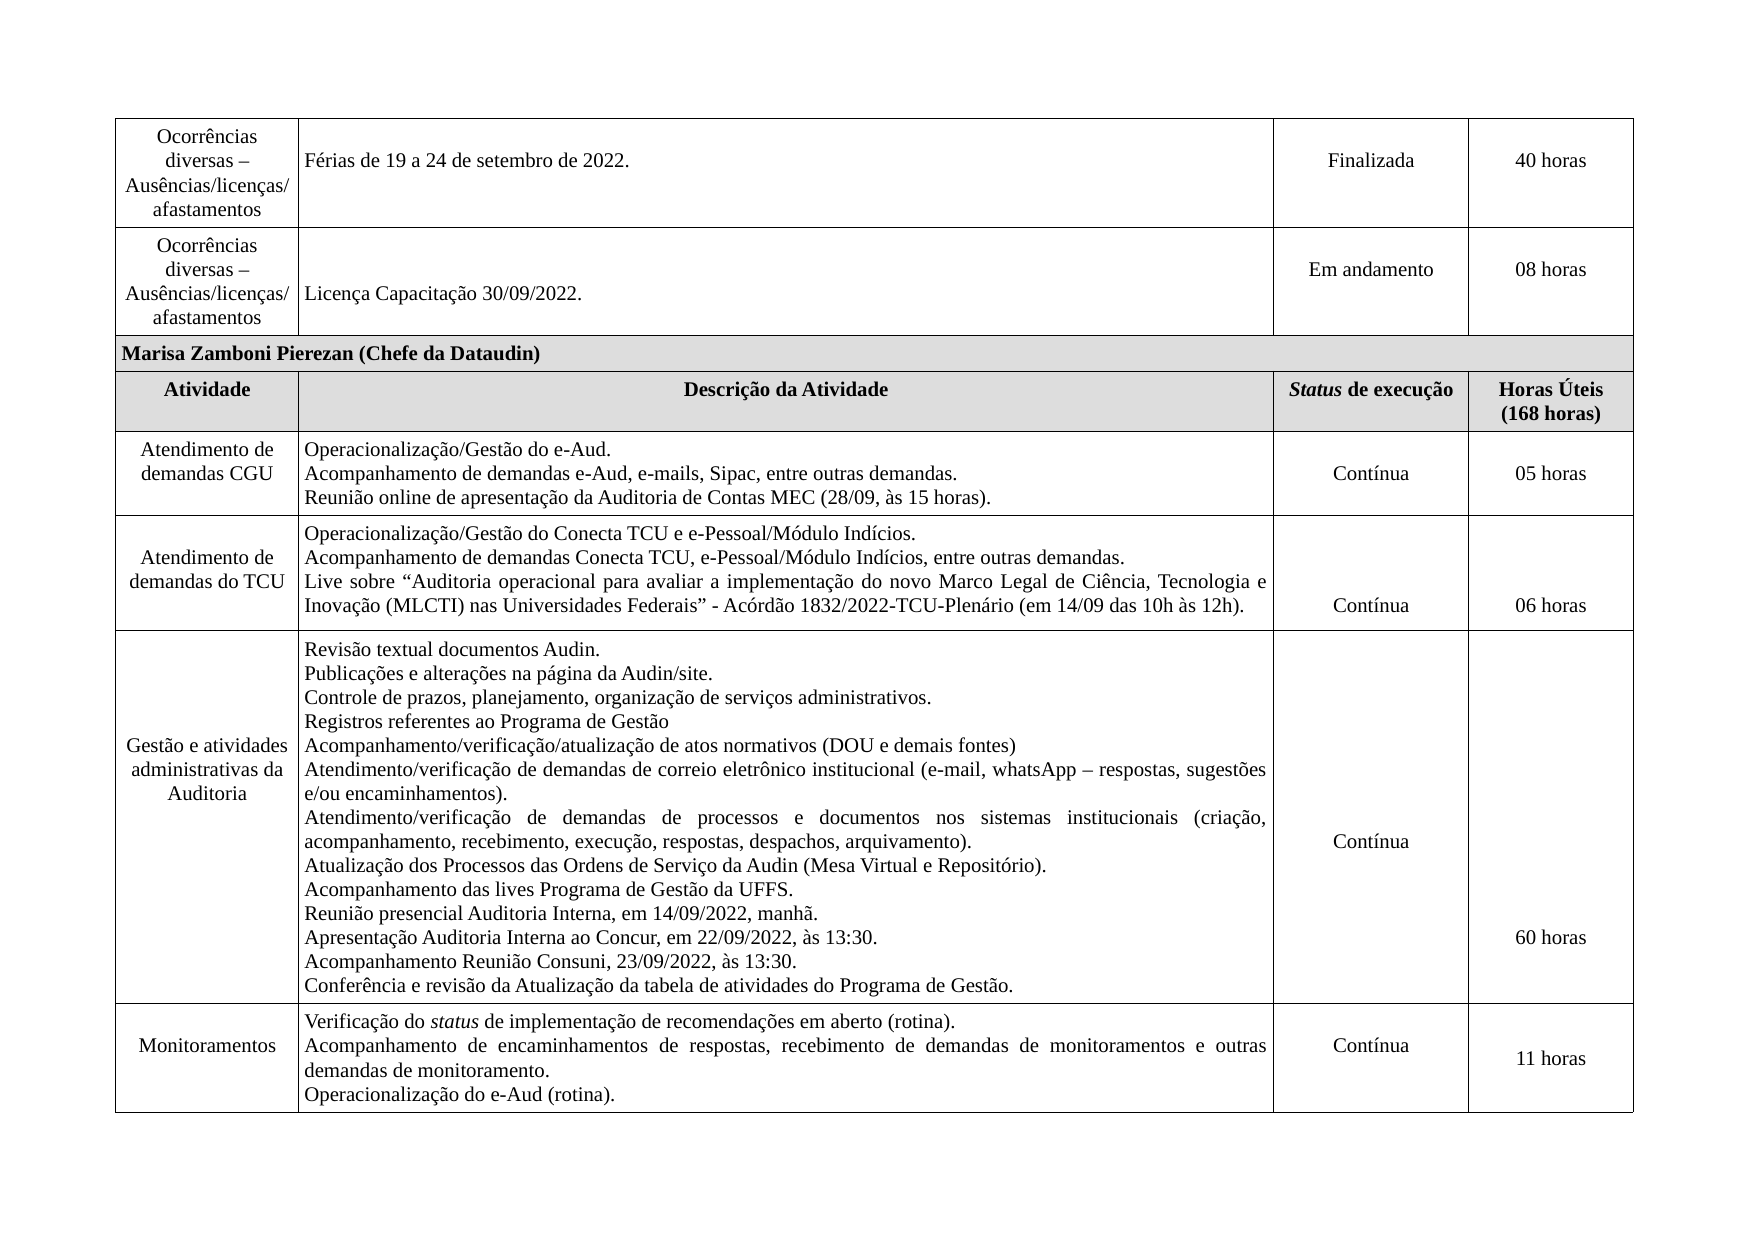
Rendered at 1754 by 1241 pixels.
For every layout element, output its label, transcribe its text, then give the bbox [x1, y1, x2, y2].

table_cell Contínua [1274, 432, 1468, 515]
table_cell 05 horas [1469, 432, 1633, 515]
table_cell Contínua [1274, 631, 1468, 1003]
table_cell Férias de 19 a 24 de setembro de 2022. [299, 119, 1273, 226]
table_cell Em andamento [1274, 228, 1468, 334]
table_cell 40 horas [1469, 119, 1633, 226]
table_cell Ocorrências diversas – Ausências/licenças/afastamentos [116, 119, 298, 226]
table_cell 11 horas [1469, 1004, 1633, 1111]
table_cell 06 horas [1469, 516, 1633, 630]
table_cell Ocorrências diversas – Ausências/licenças/afastamentos [116, 228, 298, 334]
table_cell Gestão e atividades administrativas da Auditoria [116, 631, 298, 1003]
table_cell Atendimento de demandas do TCU [116, 516, 298, 630]
table_cell Revisão textual documentos Audin. Publicações e alterações na página da Audin/site. Controle de prazos, planejamento, organização de serviços administrativos. Registros referentes ao Programa de Gestão Acompanhamento/verificação/atualização de atos normativos (DOU e demais fontes) Atendimento/verificação de demandas de correio eletrônico institucional (e-mail, whatsApp – respostas, sugestões e/ou encaminhamentos). Atendimento/verificação de demandas de processos e documentos nos sistemas institucionais (criação, acompanhamento, recebimento, execução, respostas, despachos, arquivamento). Atualização dos Processos das Ordens de Serviço da Audin (Mesa Virtual e Repositório). Acompanhamento das lives Programa de Gestão da UFFS. Reunião presencial Auditoria Interna, em 14/09/2022, manhã. Apresentação Auditoria Interna ao Concur, em 22/09/2022, às 13:30. Acompanhamento Reunião Consuni, 23/09/2022, às 13:30. Conferência e revisão da Atualização da tabela de atividades do Programa de Gestão. [299, 631, 1273, 1003]
table_cell Operacionalização/Gestão do e-Aud. Acompanhamento de demandas e-Aud, e-mails, Sipac, entre outras demandas. Reunião online de apresentação da Auditoria de Contas MEC (28/09, às 15 horas). [299, 432, 1273, 515]
table_cell Atendimento de demandas CGU [116, 432, 298, 515]
table_cell Monitoramentos [116, 1004, 298, 1111]
table_cell Horas Úteis (168 horas) [1469, 372, 1633, 431]
table_cell Verificação do status de implementação de recomendações em aberto (rotina). Acompanhamento de encaminhamentos de respostas, recebimento de demandas de monitoramentos e outras demandas de monitoramento. Operacionalização do e-Aud (rotina). [299, 1004, 1273, 1111]
table_cell Atividade [116, 372, 298, 431]
table_cell 08 horas [1469, 228, 1633, 334]
table_cell Marisa Zamboni Pierezan (Chefe da Dataudin) [116, 336, 1633, 371]
table_cell Descrição da Atividade [299, 372, 1273, 431]
table_cell 60 horas [1469, 631, 1633, 1003]
table_cell Finalizada [1274, 119, 1468, 226]
table_cell Licença Capacitação 30/09/2022. [299, 228, 1273, 334]
table_cell Contínua [1274, 1004, 1468, 1111]
table_cell Operacionalização/Gestão do Conecta TCU e e-Pessoal/Módulo Indícios. Acompanhamento de demandas Conecta TCU, e-Pessoal/Módulo Indícios, entre outras demandas. Live sobre “Auditoria operacional para avaliar a implementação do novo Marco Legal de Ciência, Tecnologia e Inovação (MLCTI) nas Universidades Federais” - Acórdão 1832/2022-TCU-Plenário (em 14/09 das 10h às 12h). [299, 516, 1273, 630]
table_cell Contínua [1274, 516, 1468, 630]
table_cell Status de execução [1274, 372, 1468, 431]
